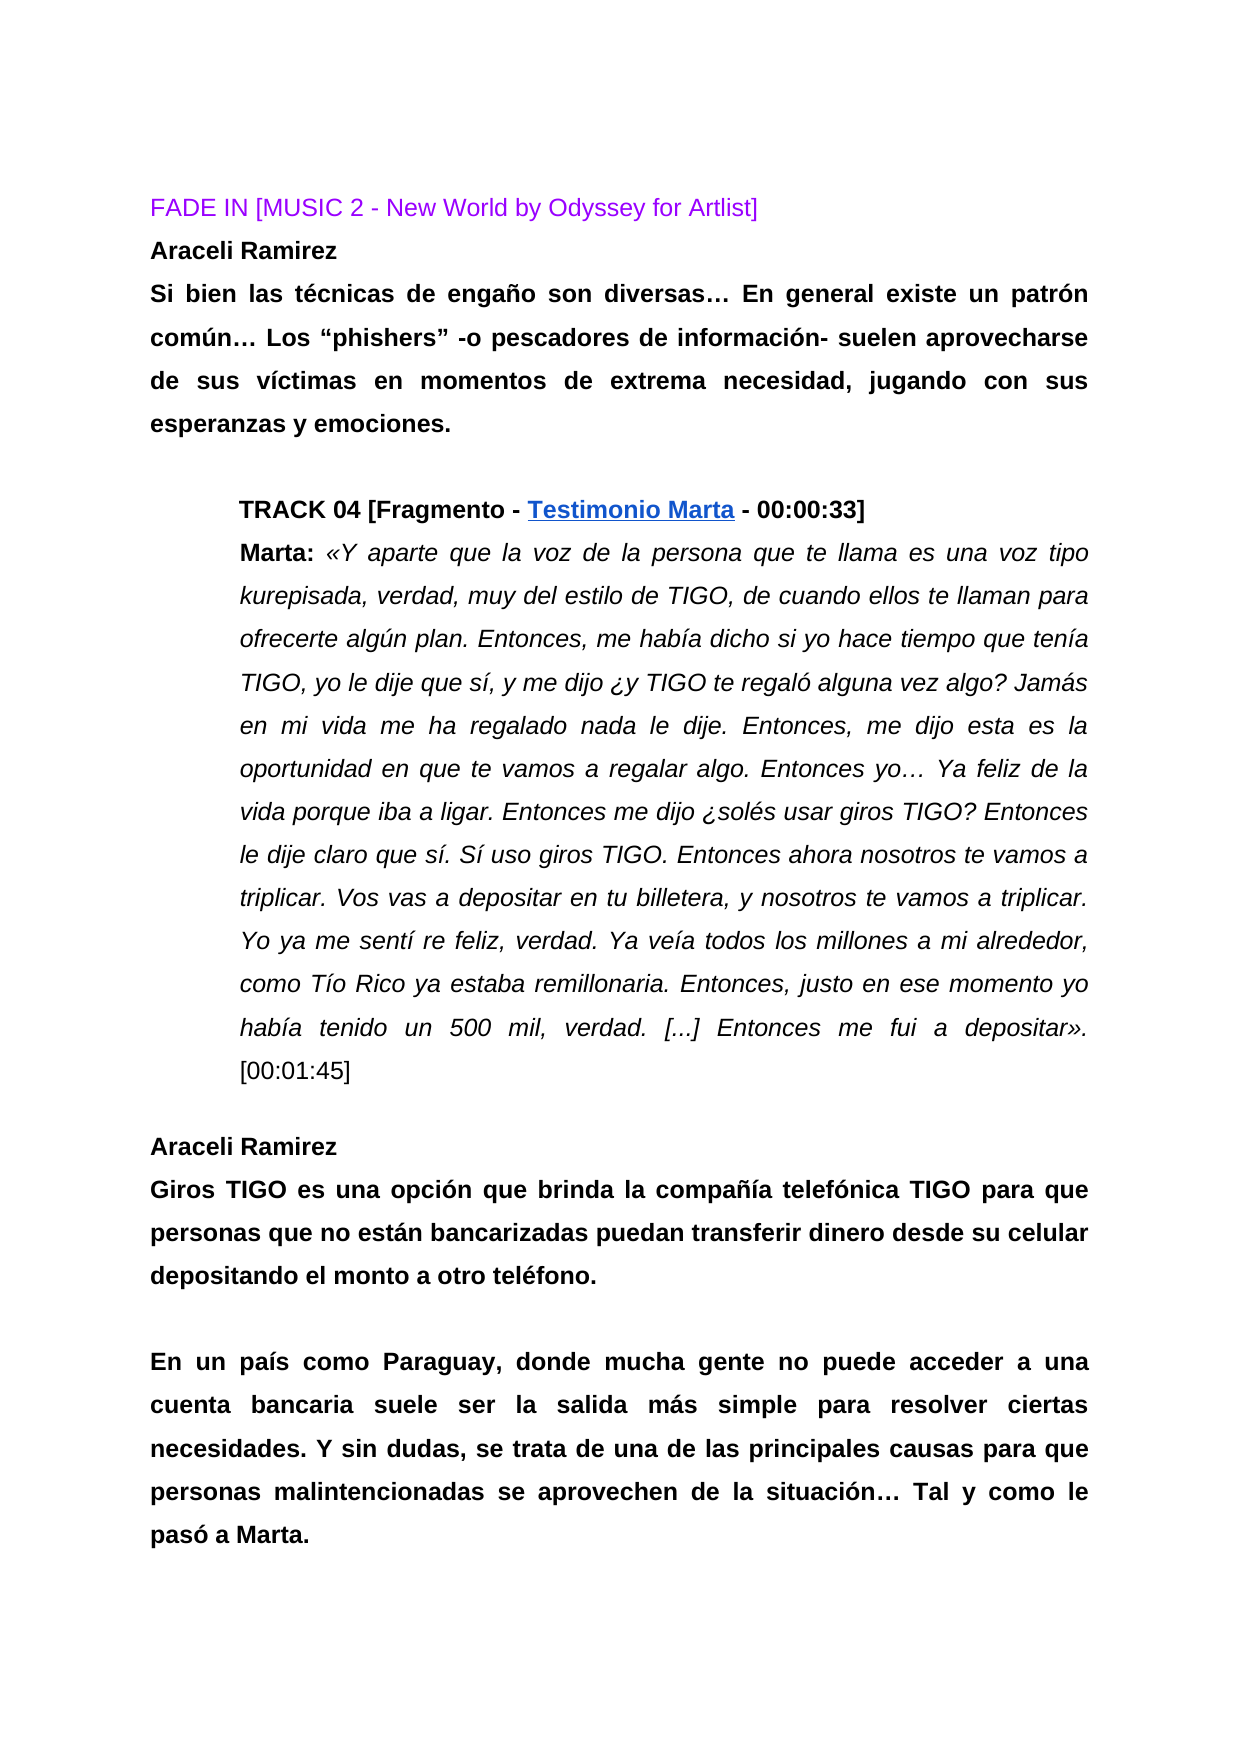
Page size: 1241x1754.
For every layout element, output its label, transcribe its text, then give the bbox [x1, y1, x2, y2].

text FADE IN [MUSIC 2 - New World by Odyssey for Artlist] Araceli Ramirez [150, 193, 1090, 265]
text Marta: «Y aparte que la voz de la persona que te llama es una voz tipo kurepisada, verdad, muy del estilo de TIGO, de cuando ellos te llaman para ofrecerte algún plan. Entonces, me había dicho si yo hace tiempo que tenía TIGO, yo le dije que sí, y me dijo ¿y TIGO te regaló alguna vez algo? Jamás en mi vida me ha regalado nada le dije. Entonces, me dijo esta es la oportunidad en que te vamos a regalar algo. Entonces yo… Ya feliz de la vida porque iba a ligar. Entonces me dijo ¿solés usar giros TIGO? Entonces le dije claro que sí. Sí uso giros TIGO. Entonces ahora nosotros te vamos a triplicar. Vos vas a depositar en tu billetera, y nosotros te vamos a triplicar. Yo ya me sentí re feliz, verdad. Ya veía todos los millones a mi alrededor, como Tío Rico ya estaba remillonaria. Entonces, justo en ese momento yo había tenido un 500 mil, verdad. [...] Entonces me fui a depositar». [00:01:45] [239, 538, 1090, 1084]
text Giros TIGO es una opción que brinda la compañía telefónica TIGO para que personas que no están bancarizadas puedan transferir dinero desde su celular depositando el monto a otro teléfono. [150, 1175, 1090, 1290]
text En un país como Paraguay, donde mucha gente no puede acceder a una cuenta bancaria suele ser la salida más simple para resolver ciertas necesidades. Y sin dudas, se trata de una de las principales causas para que personas malintencionadas se aprovechen de la situación… Tal y como le pasó a Marta. [150, 1347, 1090, 1549]
text Si bien las técnicas de engaño son diversas… En general existe un patrón común… Los “phishers” -o pescadores de información- suelen aprovecharse de sus víctimas en momentos de extrema necesidad, jugando con sus esperanzas y emociones. [150, 279, 1090, 437]
text TRACK 04 [Fragmento - Testimonio Marta - 00:00:33] [150, 495, 1090, 524]
text Araceli Ramirez [150, 1132, 1090, 1161]
